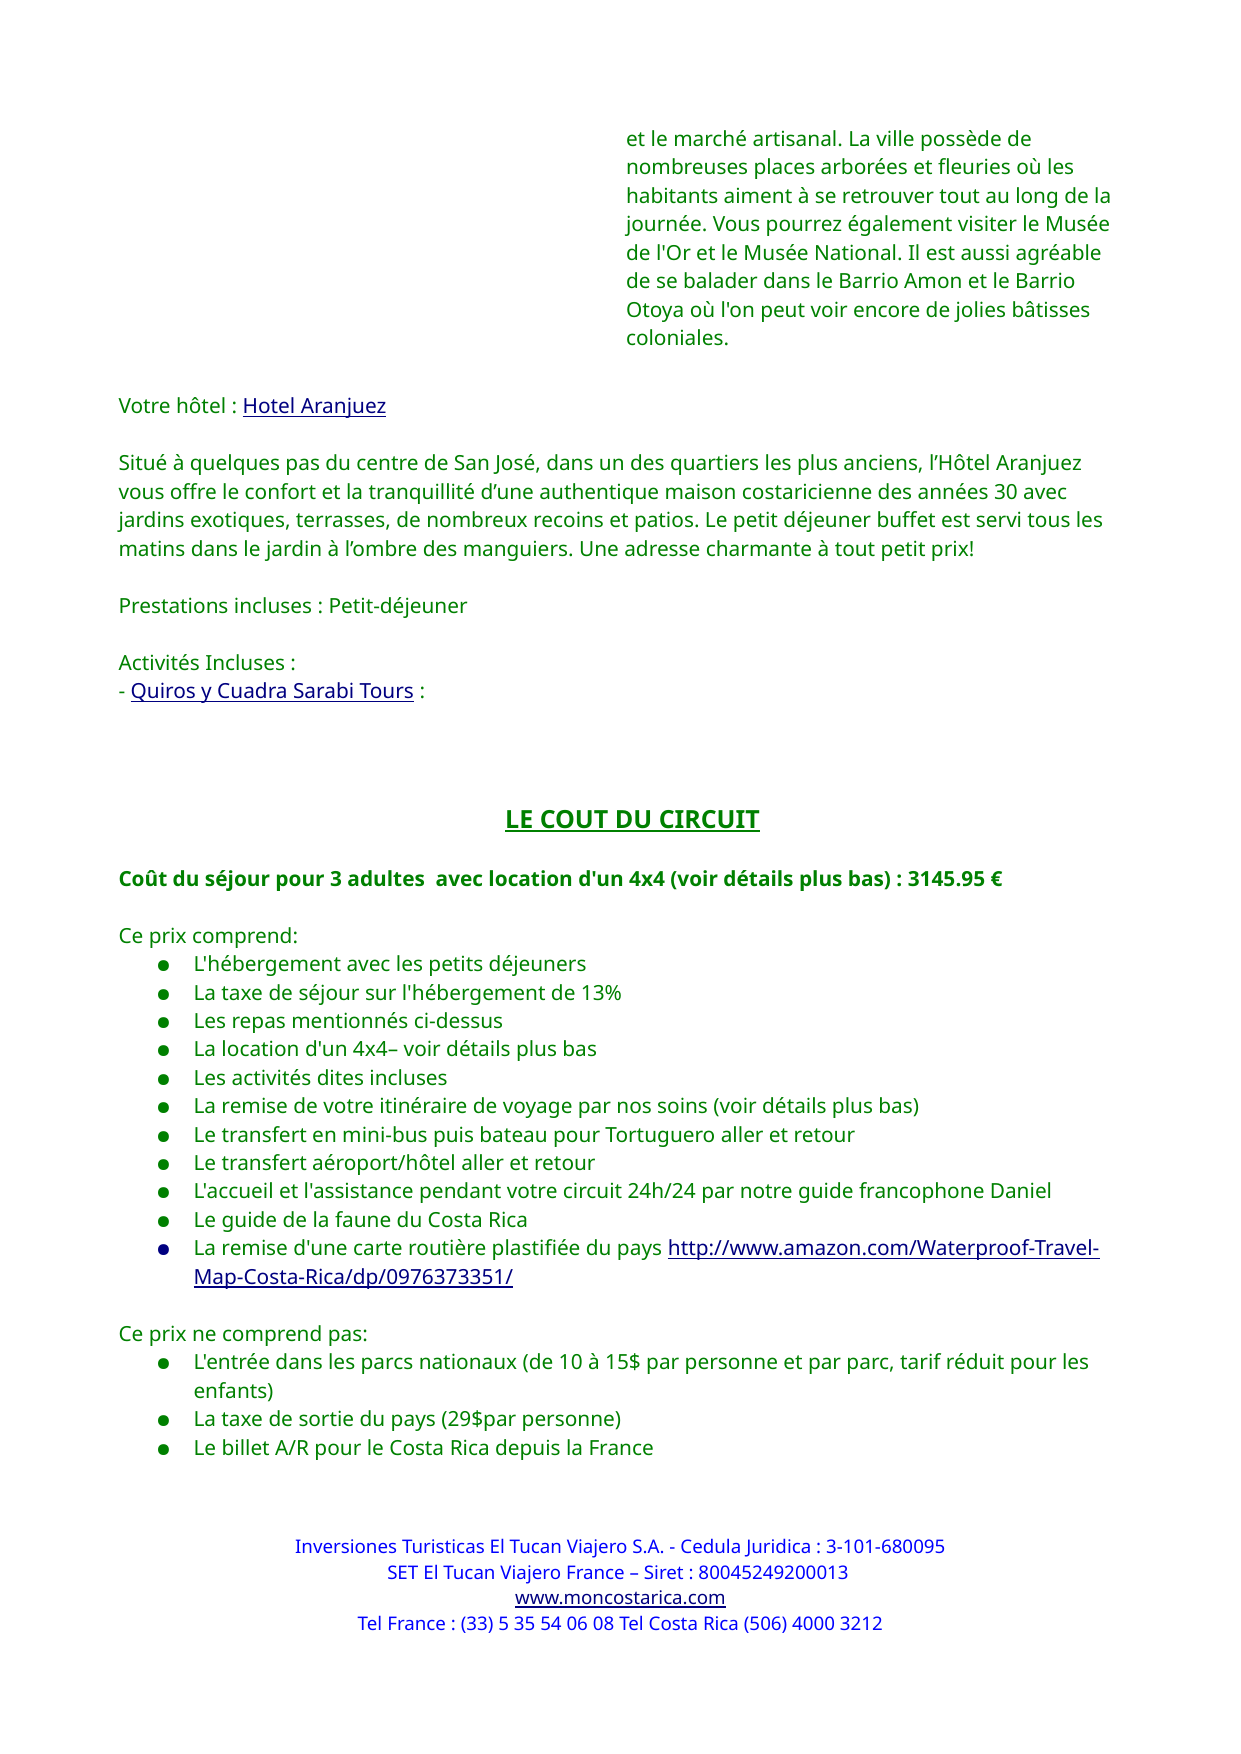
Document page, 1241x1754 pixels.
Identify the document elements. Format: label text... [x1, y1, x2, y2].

list La taxe de sortie du pays (29$par personne) [156, 1404, 1122, 1433]
text - Quiros y Cuadra Sarabi Tours : [118, 676, 1122, 705]
text LE COUT DU CIRCUIT [118, 801, 1146, 835]
list L'accueil et l'assistance pendant votre circuit 24h/24 par notre guide francophone Daniel [156, 1177, 1122, 1205]
text Ce prix ne comprend pas: [118, 1319, 1122, 1347]
list Le transfert en mini-bus puis bateau pour Tortuguero aller et retour [156, 1120, 1122, 1148]
list La taxe de séjour sur l'hébergement de 13% [156, 978, 1122, 1006]
text Coût du séjour pour 3 adultes avec location d'un 4x4 (voir détails plus bas) : 3145.95 € [118, 864, 1122, 892]
text Activités Incluses : [118, 648, 1122, 676]
list Le guide de la faune du Costa Rica [156, 1205, 1122, 1233]
list La remise d'une carte routière plastifiée du pays http://www.amazon.com/Waterproof-Travel-Map-Costa-Rica/dp/0976373351/ [156, 1233, 1122, 1290]
list Le transfert aéroport/hôtel aller et retour [156, 1148, 1122, 1177]
text Votre hôtel : Hotel Aranjuez [118, 391, 1122, 420]
table_header et le marché artisanal. La ville possède de nombreuses places arborées et fleuries où les habitants aiment à se retrouver tout au long de la journée. Vous pourrez également visiter le Musée de l'Or et le Musée National. Il est aussi agréable de se balader dans le Barrio Amon et le Barrio Otoya où l'on peut voir encore de jolies bâtisses coloniales. [620, 118, 1122, 357]
text Ce prix comprend: [118, 921, 1122, 949]
list La location d'un 4x4– voir détails plus bas [156, 1034, 1122, 1063]
text Situé à quelques pas du centre de San José, dans un des quartiers les plus anciens, l’Hôtel Aranjuez vous offre le confort et la tranquillité d’une authentique maison costaricienne des années 30 avec jardins exotiques, terrasses, de nombreux recoins et patios. Le petit déjeuner buffet est servi tous les matins dans le jardin à l’ombre des manguiers. Une adresse charmante à tout petit prix! [118, 448, 1122, 562]
list Le billet A/R pour le Costa Rica depuis la France [156, 1433, 1122, 1461]
list Les activités dites incluses [156, 1063, 1122, 1091]
text Prestations incluses : Petit-déjeuner [118, 591, 1122, 619]
list Les repas mentionnés ci-dessus [156, 1006, 1122, 1034]
list L'entrée dans les parcs nationaux (de 10 à 15$ par personne et par parc, tarif réduit pour les enfants) [156, 1347, 1122, 1404]
list La remise de votre itinéraire de voyage par nos soins (voir détails plus bas) [156, 1091, 1122, 1120]
table_header [118, 118, 620, 357]
list L'hébergement avec les petits déjeuners [156, 949, 1122, 978]
